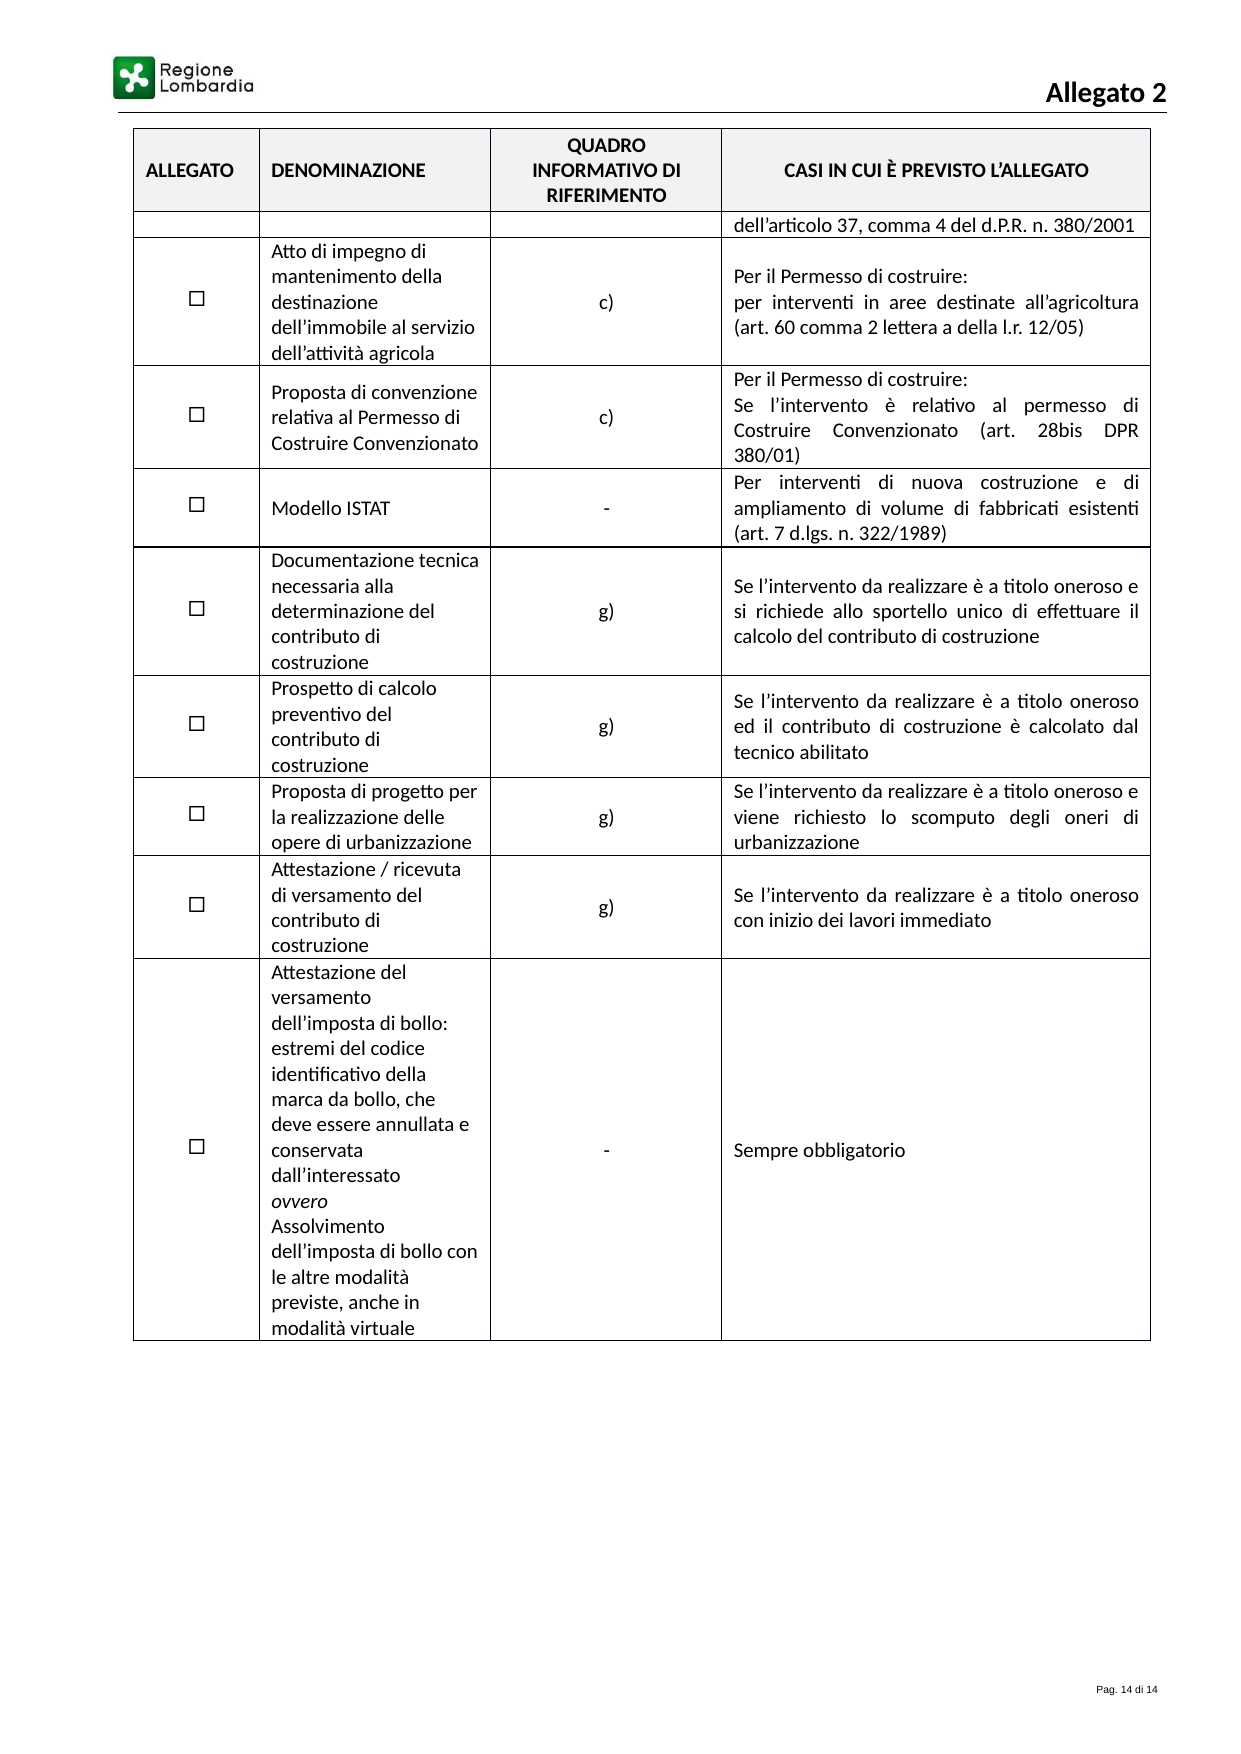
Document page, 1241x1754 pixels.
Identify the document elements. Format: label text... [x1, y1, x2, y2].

table_cell Se l’intervento da realizzare è a titolo oneroso con inizio dei lavori immediato [722, 856, 1150, 958]
table_cell  [134, 548, 259, 674]
table_header DENOMINAZIONE [260, 129, 490, 211]
table_cell - [491, 469, 721, 546]
table_cell  [134, 676, 259, 777]
table_cell Atto di impegno di mantenimento della destinazione dell’immobile al servizio dell’attività agricola [260, 238, 490, 365]
table_cell  [134, 778, 259, 855]
table_cell Se l’intervento da realizzare è a titolo oneroso ed il contributo di costruzione è calcolato dal tecnico abilitato [722, 676, 1150, 777]
table_cell Documentazione tecnica necessaria alla determinazione del contributo di costruzione [260, 548, 490, 674]
table_header ALLEGATO [134, 129, 259, 211]
table_cell g) [491, 856, 721, 958]
table_cell - [491, 959, 721, 1340]
table_cell Attestazione / ricevuta di versamento del contributo di costruzione [260, 856, 490, 958]
picture [99, 43, 266, 112]
table_cell [260, 212, 490, 237]
table_cell Per il Permesso di costruire: Se l’intervento è relativo al permesso di Costruire Convenzionato (art. 28bis DPR 380/01) [722, 366, 1150, 468]
table_cell  [134, 856, 259, 958]
table_cell  [134, 238, 259, 365]
table_header CASI IN CUI È PREVISTO L’ALLEGATO [722, 129, 1150, 211]
table_cell g) [491, 548, 721, 674]
table_cell c) [491, 238, 721, 365]
table_cell Sempre obbligatorio [722, 959, 1150, 1340]
table_cell Attestazione del versamento dell’imposta di bollo: estremi del codice identificativo della marca da bollo, che deve essere annullata e conservata dall’interessato ovvero Assolvimento dell’imposta di bollo con le altre modalità previste, anche in modalità virtuale [260, 959, 490, 1340]
table_cell c) [491, 366, 721, 468]
table_cell g) [491, 778, 721, 855]
table_cell [491, 212, 721, 237]
table_cell Prospetto di calcolo preventivo del contributo di costruzione [260, 676, 490, 777]
table_cell Proposta di progetto per la realizzazione delle opere di urbanizzazione [260, 778, 490, 855]
table_cell  [134, 469, 259, 546]
table_cell Se l’intervento da realizzare è a titolo oneroso e si richiede allo sportello unico di effettuare il calcolo del contributo di costruzione [722, 548, 1150, 674]
table_cell Per interventi di nuova costruzione e di ampliamento di volume di fabbricati esistenti (art. 7 d.lgs. n. 322/1989) [722, 469, 1150, 546]
table_cell g) [491, 676, 721, 777]
table_cell  [134, 366, 259, 468]
table_header QUADRO INFORMATIVO DI RIFERIMENTO [491, 129, 721, 211]
table_cell Se l’intervento da realizzare è a titolo oneroso e viene richiesto lo scomputo degli oneri di urbanizzazione [722, 778, 1150, 855]
table_cell Per il Permesso di costruire: per interventi in aree destinate all’agricoltura (art. 60 comma 2 lettera a della l.r. 12/05) [722, 238, 1150, 365]
table_cell Modello ISTAT [260, 469, 490, 546]
table_cell Proposta di convenzione relativa al Permesso di Costruire Convenzionato [260, 366, 490, 468]
table_cell  [134, 959, 259, 1340]
table_cell dell’articolo 37, comma 4 del d.P.R. n. 380/2001 [722, 212, 1150, 237]
table_cell [134, 212, 259, 237]
